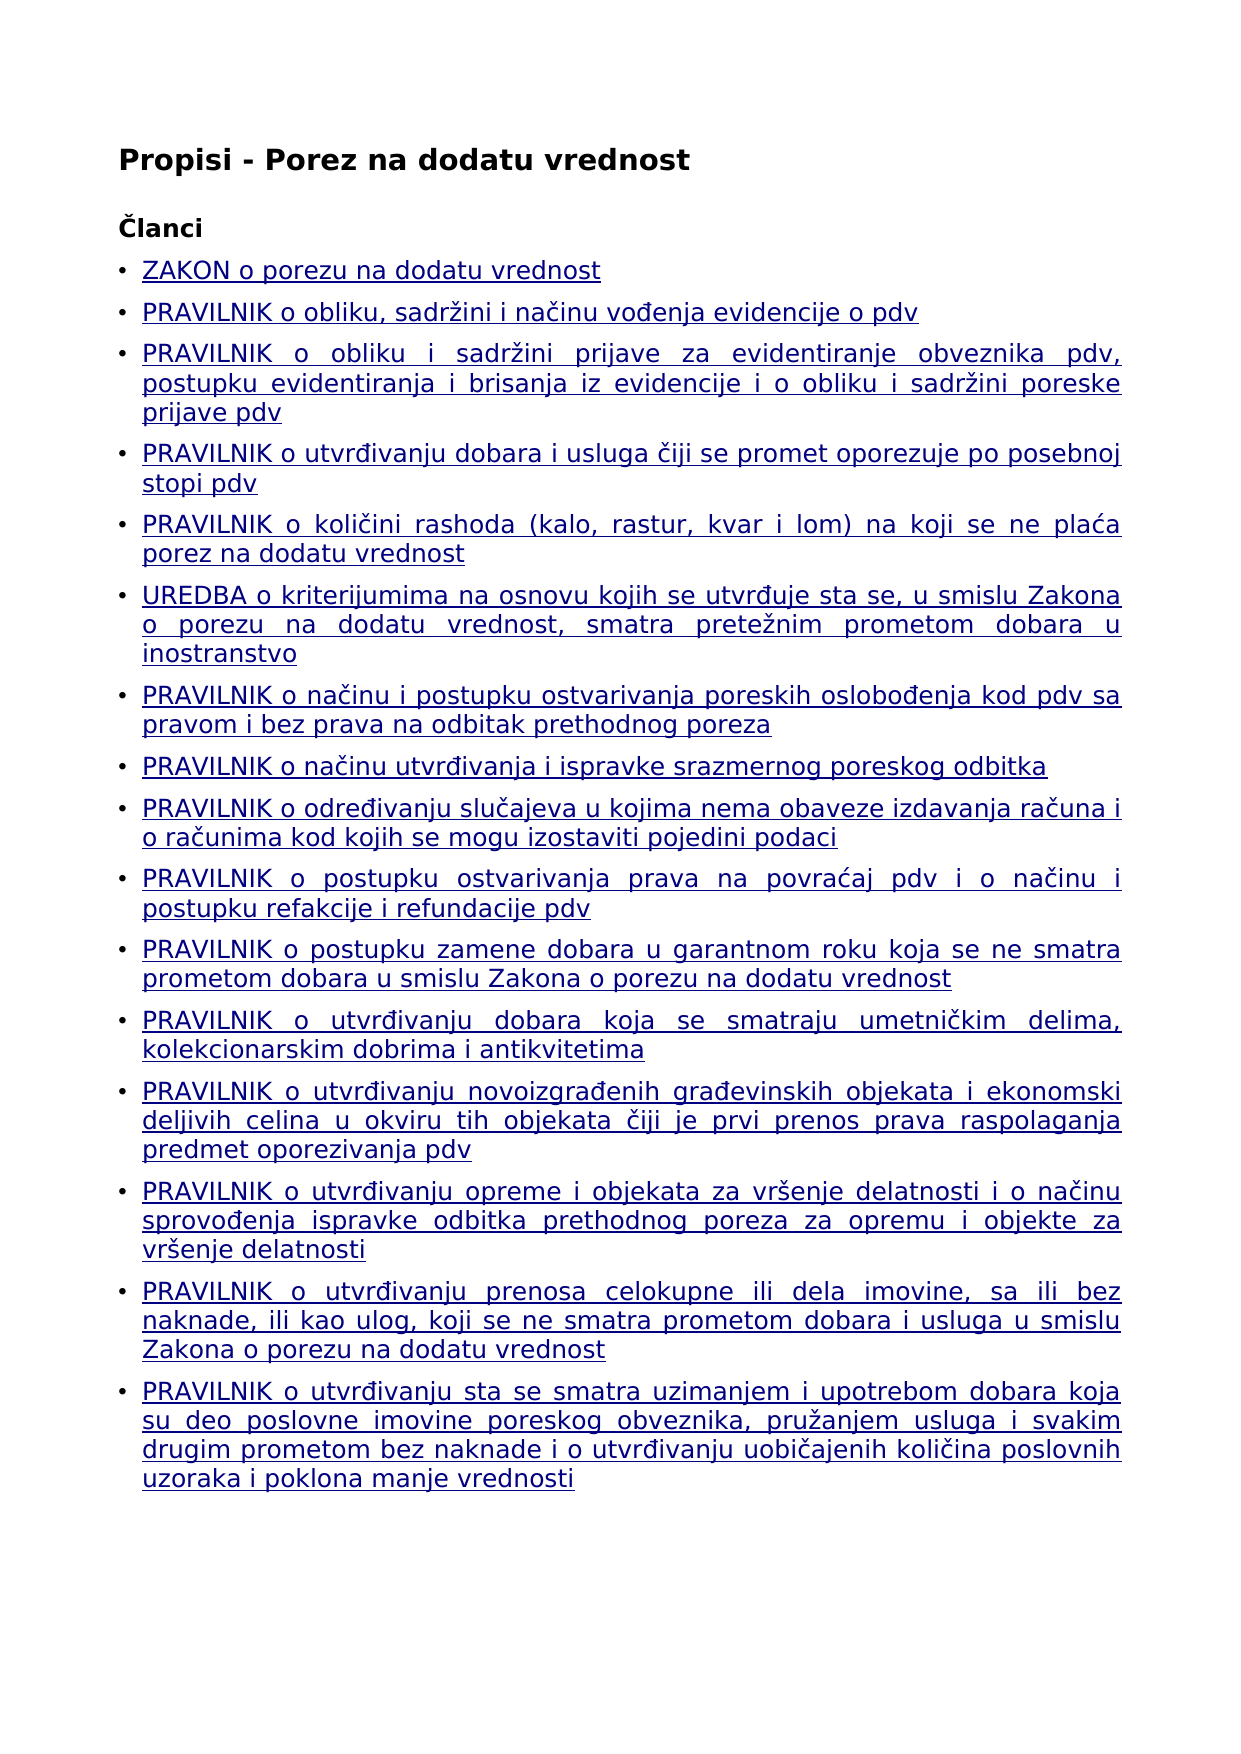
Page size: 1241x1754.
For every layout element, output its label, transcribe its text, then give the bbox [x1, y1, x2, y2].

list PRAVILNIK o postupku zamene dobara u garantnom roku koja se ne smatra prometom dobara u smislu Zakona o porezu na dodatu vrednost [118, 935, 1122, 994]
list PRAVILNIK o načinu utvrđivanja i ispravke srazmernog poreskog odbitka [118, 752, 1122, 781]
list PRAVILNIK o utvrđivanju dobara i usluga čiji se promet oporezuje po posebnoj stopi pdv [118, 439, 1122, 498]
list PRAVILNIK o utvrđivanju dobara koja se smatraju umetničkim delima, kolekcionarskim dobrima i antikvitetima [118, 1006, 1122, 1064]
list PRAVILNIK o obliku i sadržini prijave za evidentiranje obveznika pdv, postupku evidentiranja i brisanja iz evidencije i o obliku i sadržini poreske prijave pdv [118, 339, 1122, 427]
list PRAVILNIK o određivanju slučajeva u kojima nema obaveze izdavanja računa i o računima kod kojih se mogu izostaviti pojedini podaci [118, 794, 1122, 852]
list PRAVILNIK o načinu i postupku ostvarivanja poreskih oslobođenja kod pdv sa pravom i bez prava na odbitak prethodnog poreza [118, 681, 1122, 739]
list PRAVILNIK o postupku ostvarivanja prava na povraćaj pdv i o načinu i postupku refakcije i refundacije pdv [118, 864, 1122, 923]
list ZAKON o porezu na dodatu vrednost [118, 256, 1122, 285]
list UREDBA o kriterijumima na osnovu kojih se utvrđuje sta se, u smislu Zakona o porezu na dodatu vrednost, smatra pretežnim prometom dobara u inostranstvo [118, 581, 1122, 669]
list PRAVILNIK o obliku, sadržini i načinu vođenja evidencije o pdv [118, 298, 1122, 327]
subtitle Članci [118, 214, 1122, 244]
list PRAVILNIK o utvrđivanju prenosa celokupne ili dela imovine, sa ili bez naknade, ili kao ulog, koji se ne smatra prometom dobara i usluga u smislu Zakona o porezu na dodatu vrednost [118, 1277, 1122, 1364]
list PRAVILNIK o utvrđivanju sta se smatra uzimanjem i upotrebom dobara koja su deo poslovne imovine poreskog obveznika, pružanjem usluga i svakim drugim prometom bez naknade i o utvrđivanju uobičajenih količina poslovnih uzoraka i poklona manje vrednosti [118, 1377, 1122, 1494]
list PRAVILNIK o količini rashoda (kalo, rastur, kvar i lom) na koji se ne plaća porez na dodatu vrednost [118, 510, 1122, 569]
subtitle Propisi - Porez na dodatu vrednost [118, 143, 1122, 177]
list PRAVILNIK o utvrđivanju novoizgrađenih građevinskih objekata i ekonomski deljivih celina u okviru tih objekata čiji je prvi prenos prava raspolaganja predmet oporezivanja pdv [118, 1077, 1122, 1164]
list PRAVILNIK o utvrđivanju opreme i objekata za vršenje delatnosti i o načinu sprovođenja ispravke odbitka prethodnog poreza za opremu i objekte za vršenje delatnosti [118, 1177, 1122, 1264]
